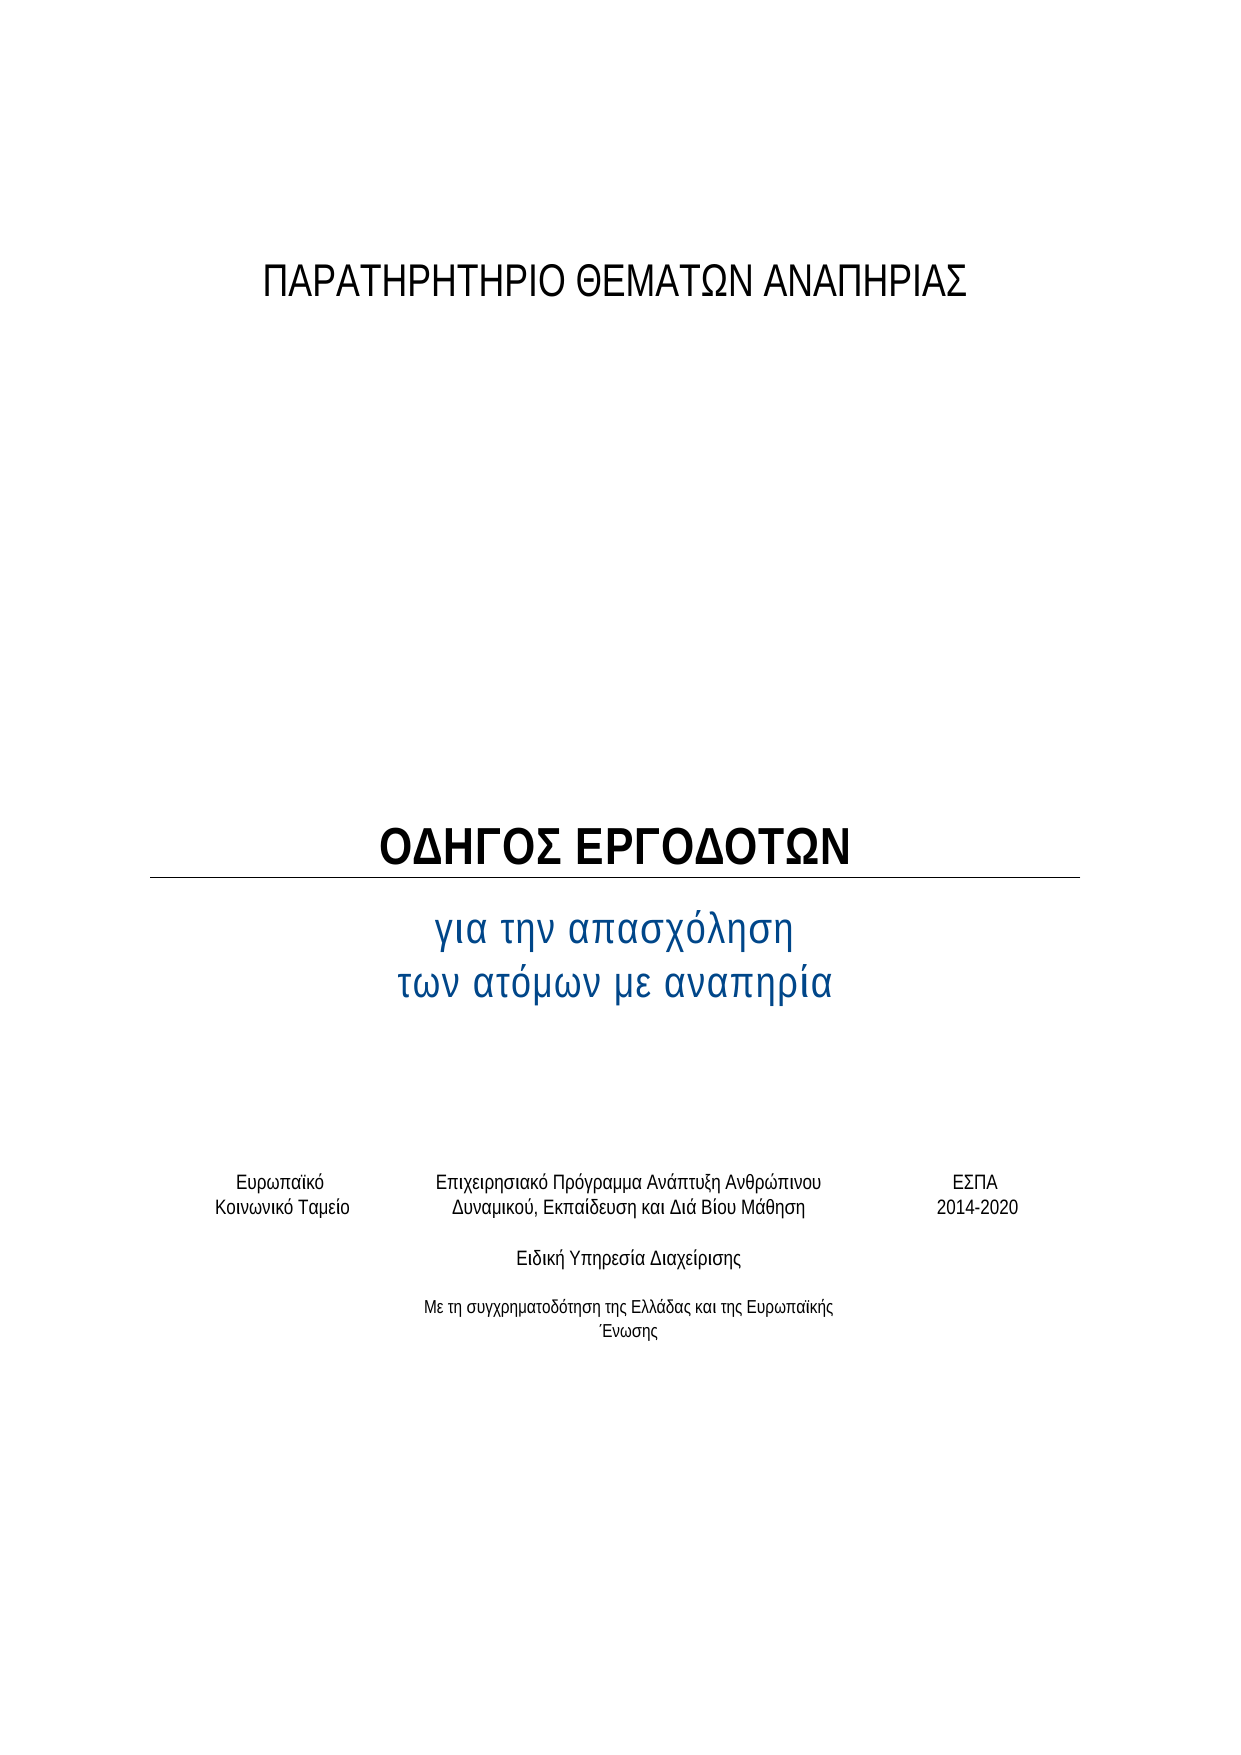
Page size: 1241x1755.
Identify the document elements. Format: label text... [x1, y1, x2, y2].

table_header Επιχειρησιακό Πρόγραμμα Ανάπτυξη Ανθρώπινου Δυναμικού, Εκπαίδευση και Διά Βίου Μάθηση Ειδική Υπηρεσία Διαχείρισης Με τη συγχρηματοδότηση της Ελλάδας και της Ευρωπαϊκής Ένωσης [393, 1157, 854, 1355]
text ΟΔΗΓΟΣ ΕΡΓΟΔΟΤΩΝ [150, 816, 1080, 877]
table_header ΕΣΠΑ 2014-2020 [854, 1157, 1090, 1355]
text για την απασχόληση των ατόμων με αναπηρία [150, 903, 1080, 1007]
table_header Ευρωπαϊκό Κοινωνικό Ταμείο [161, 1157, 393, 1355]
text ΠΑΡΑΤΗΡΗΤΗΡΙΟ ΘΕΜΑΤΩΝ ΑΝΑΠΗΡΙΑΣ [150, 251, 1080, 308]
